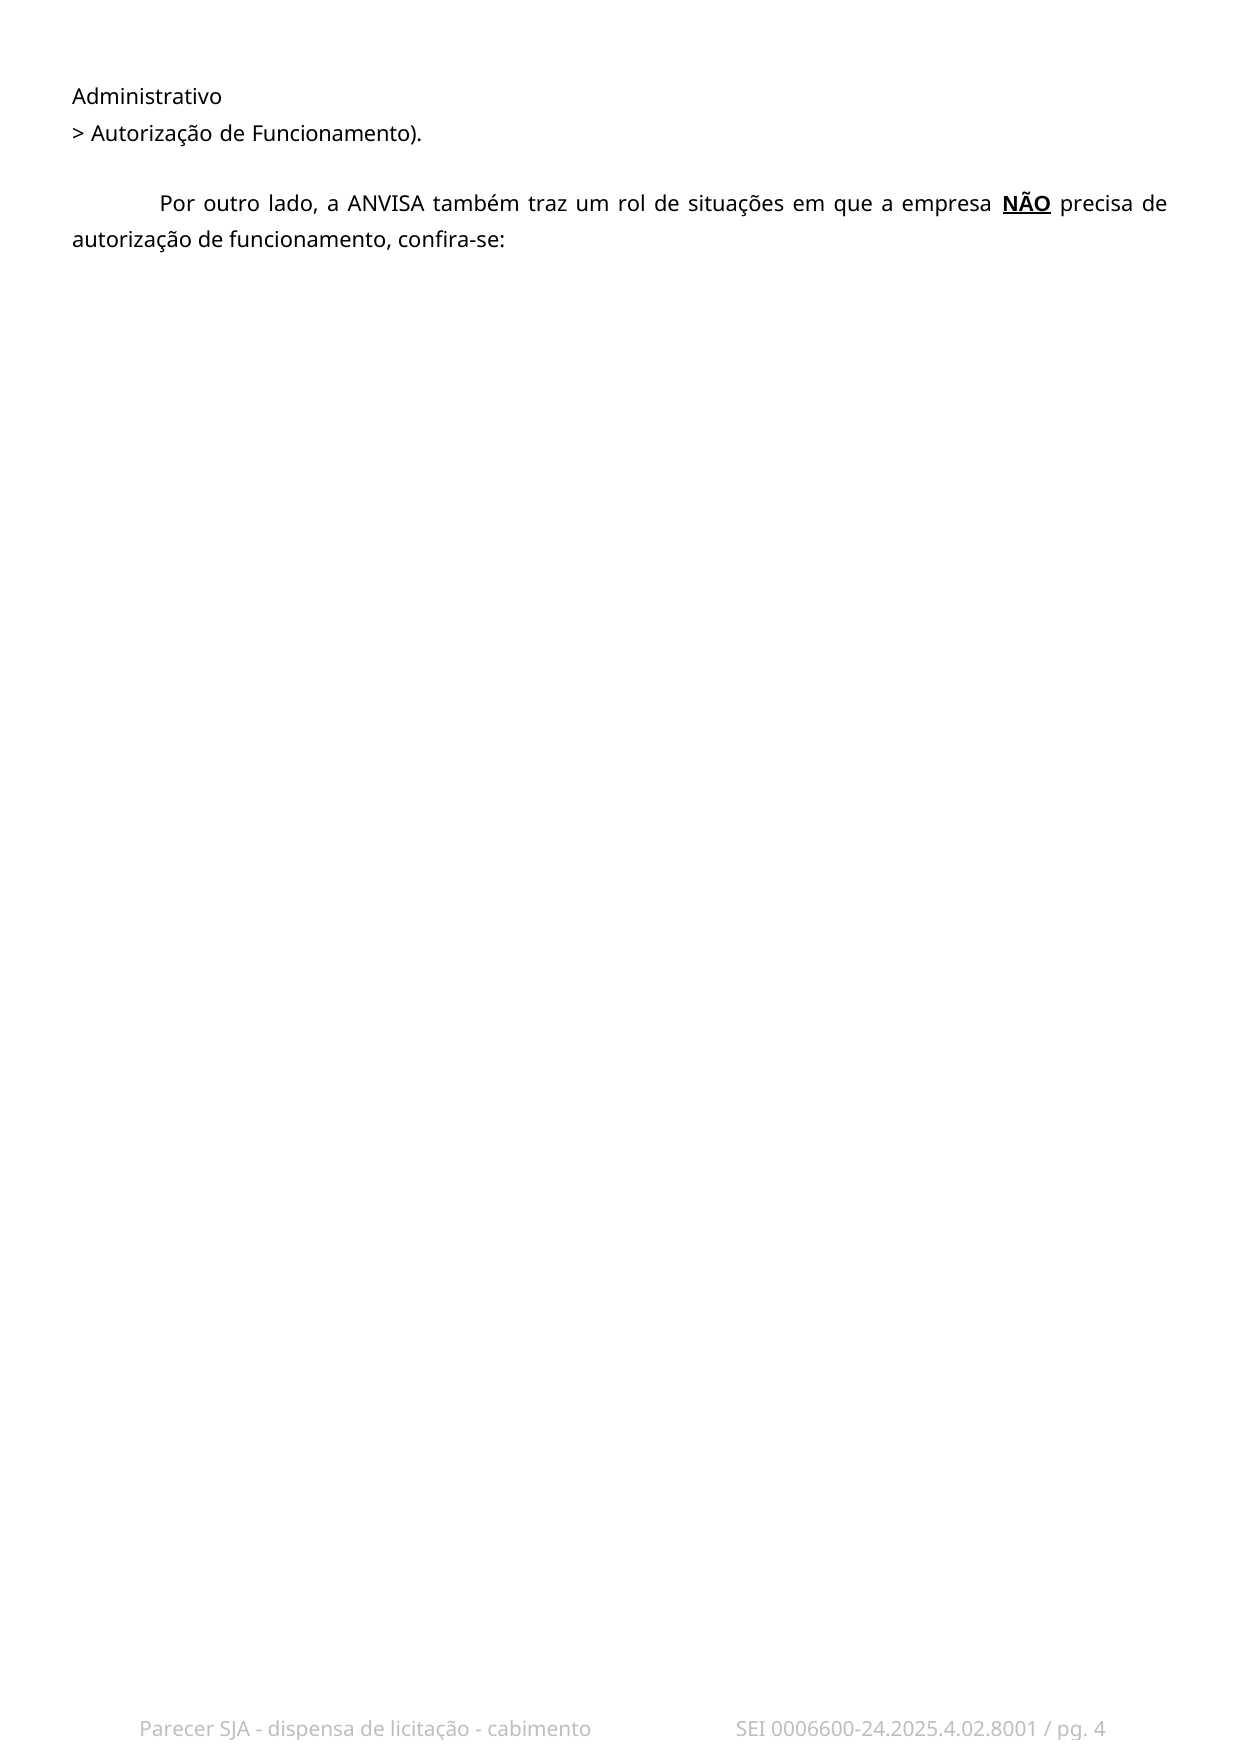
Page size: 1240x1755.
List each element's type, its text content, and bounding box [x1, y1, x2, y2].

text Por outro lado, a ANVISA também traz um rol de situações em que a empresa NÃO precisa de autorização de funcionamento, confira-se: [72, 188, 1167, 254]
text Administrativo [72, 81, 1167, 111]
text > Autorização de Funcionamento). [72, 118, 1195, 148]
